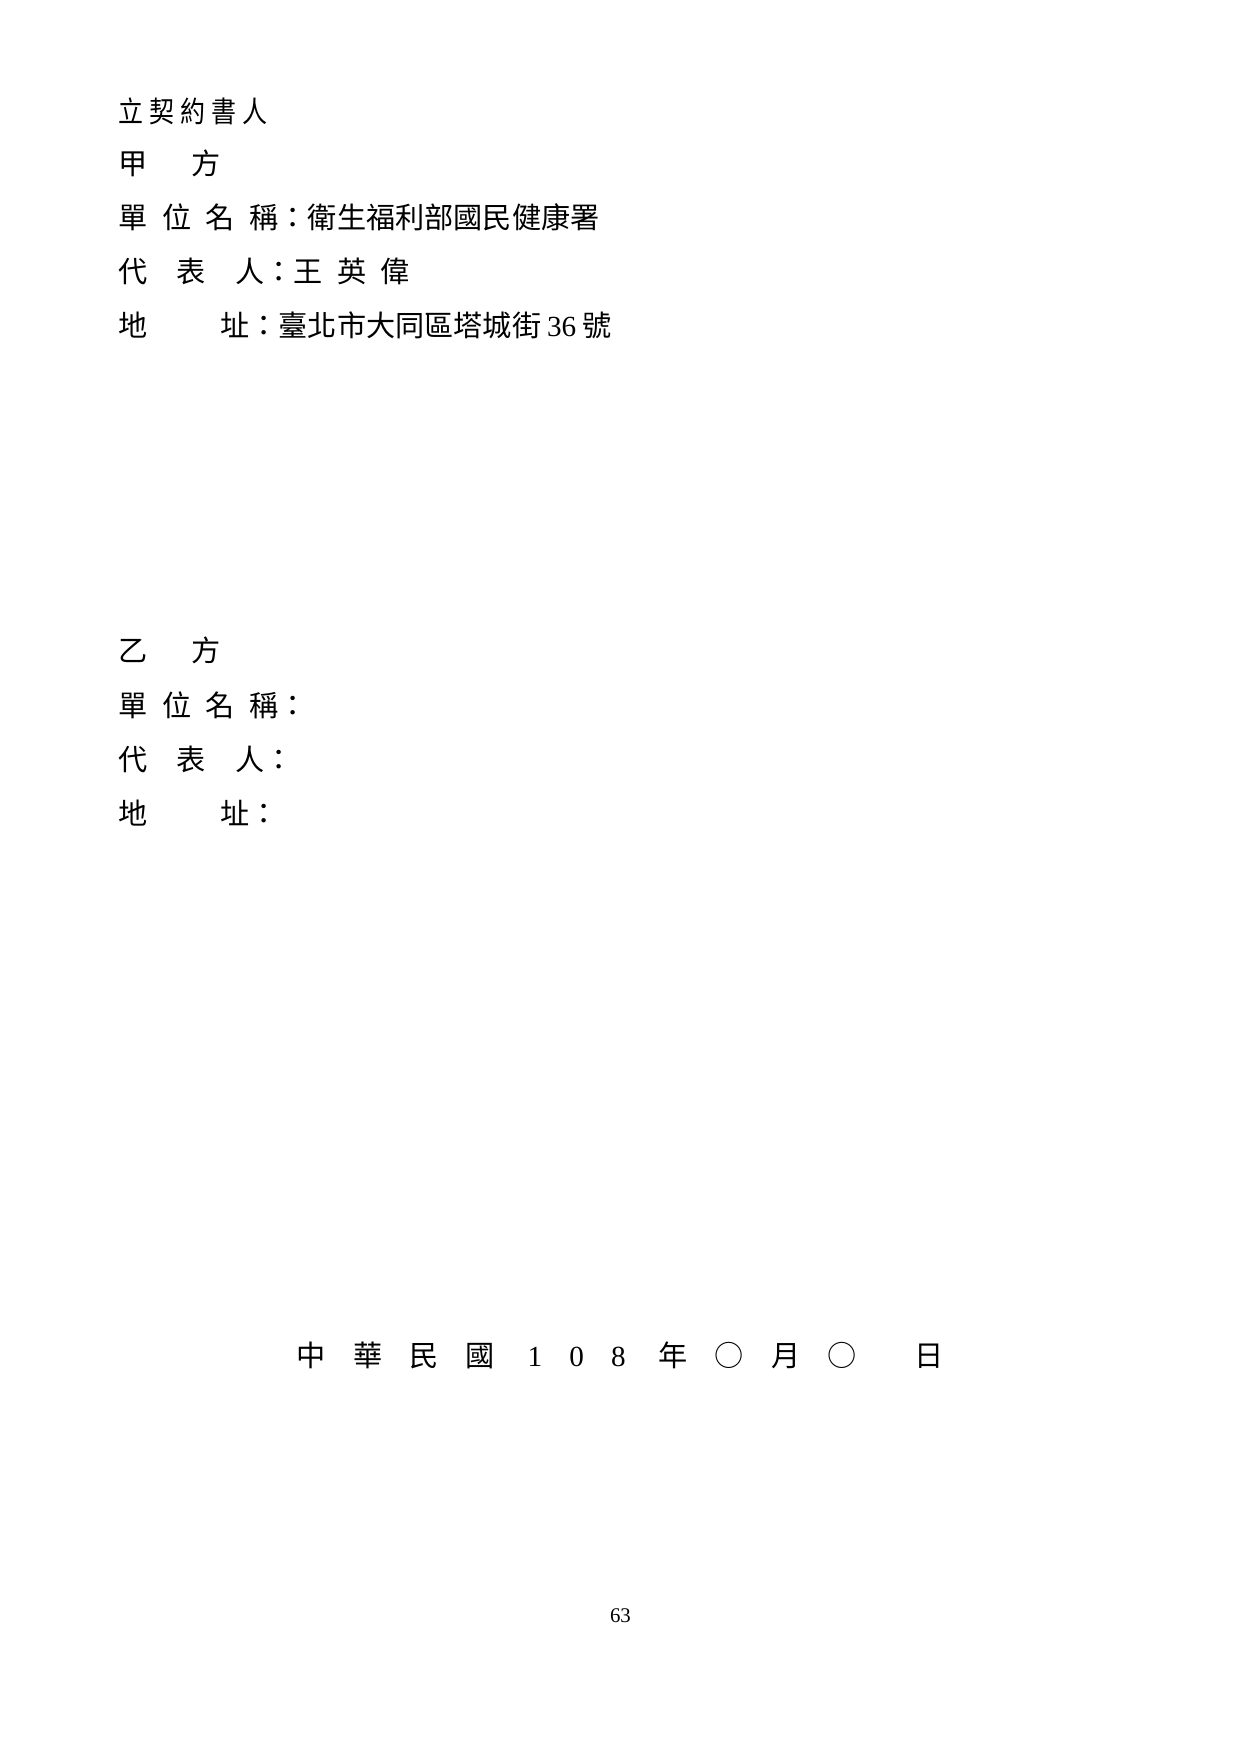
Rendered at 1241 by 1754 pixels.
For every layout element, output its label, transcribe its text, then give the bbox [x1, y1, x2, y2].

text 乙方 [118, 618, 1122, 673]
text 地址： [118, 781, 1122, 835]
text 代表人：王 英 偉 [118, 239, 1122, 293]
text 甲方 [118, 131, 1122, 185]
text 地址：臺北市大同區塔城街36號 [118, 293, 1122, 348]
text 代表人： [118, 727, 1122, 781]
text 中華民國108年○月○ 日 [118, 1323, 1122, 1377]
text 單位名稱：衛生福利部國民健康署 [118, 185, 1122, 239]
text 單位名稱： [118, 673, 1122, 727]
text 立契約書人 [118, 89, 1122, 131]
